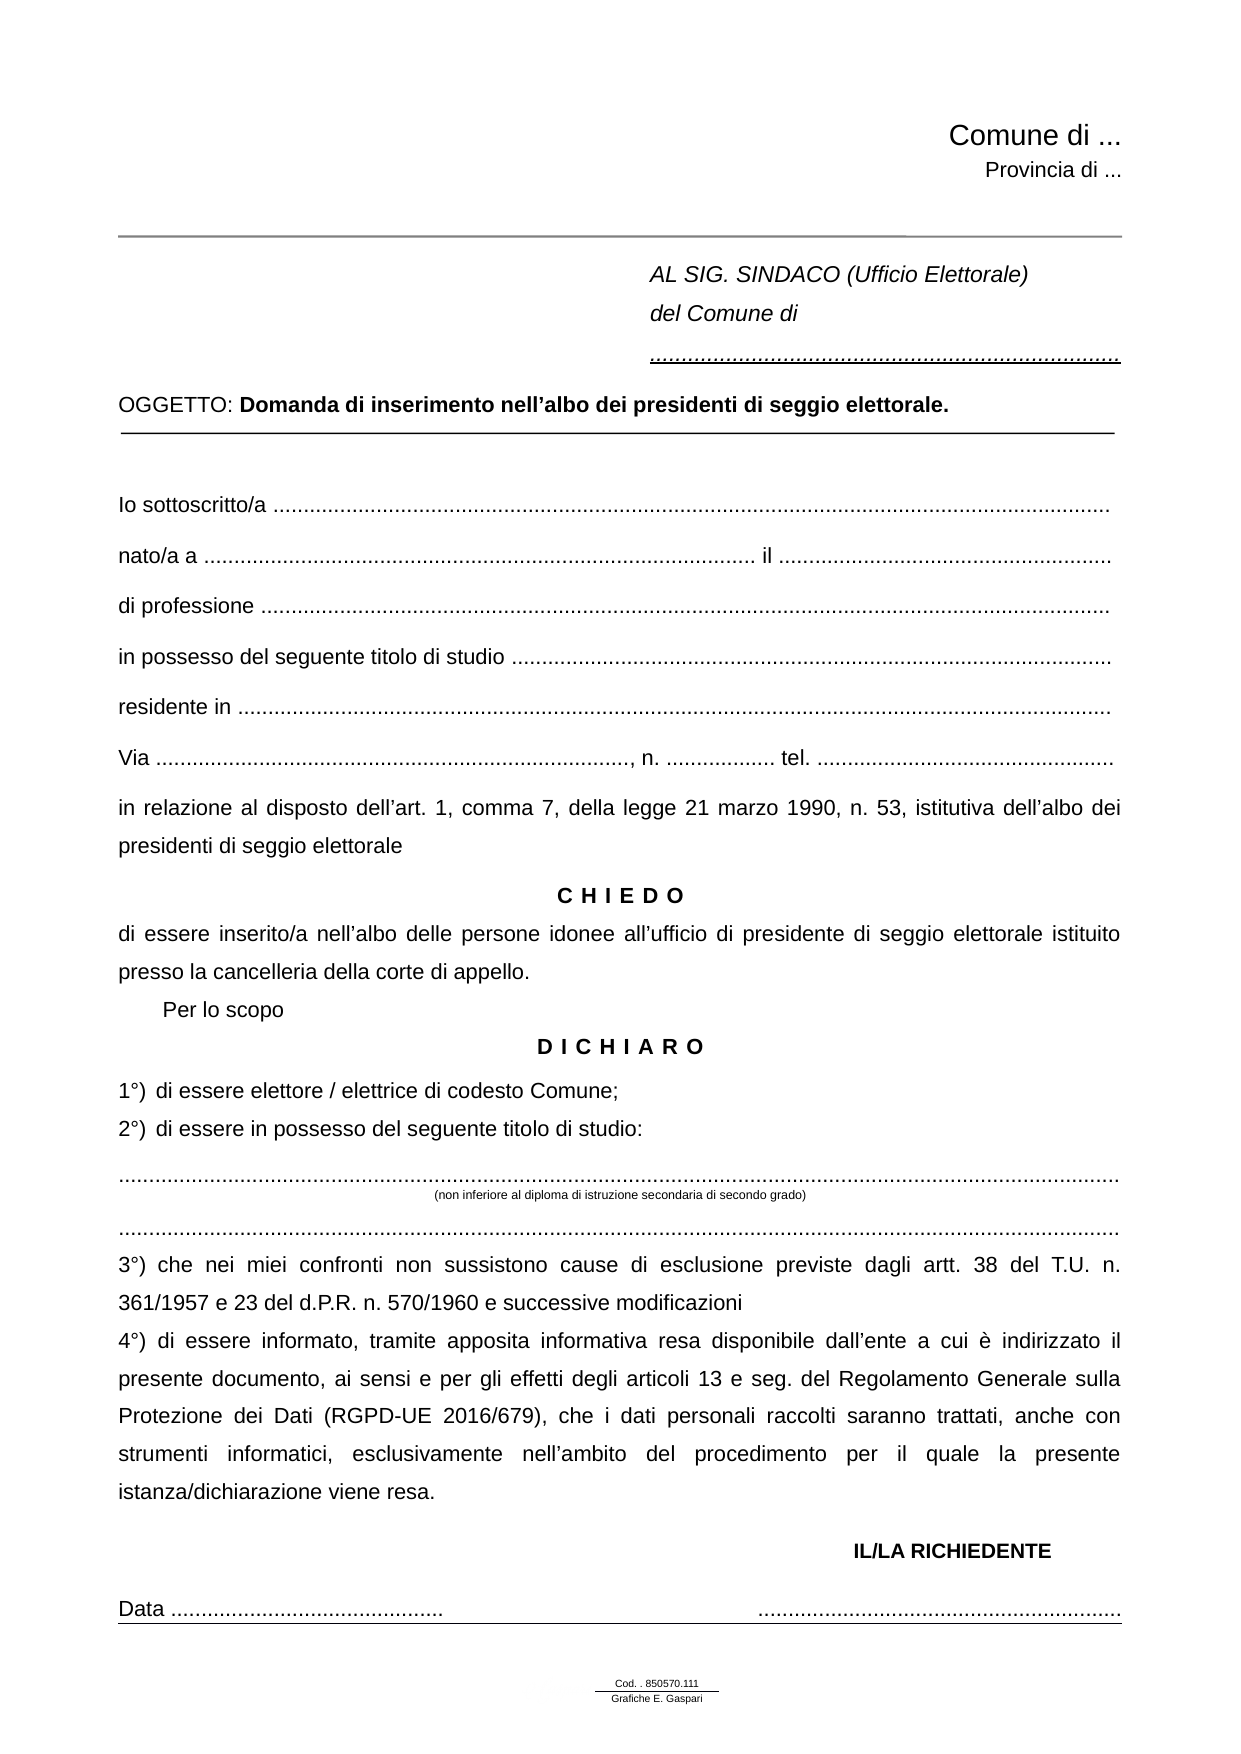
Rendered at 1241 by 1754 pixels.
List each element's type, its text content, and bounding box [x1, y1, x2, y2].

list di professione ............................................................................................................................................ [118, 593, 1122, 618]
text di essere inserito/a nell’albo delle persone idonee all’ufficio di presidente di seggio elettorale istituito presso la cancelleria della corte di appello. [118, 921, 1122, 984]
text ..................................................................................................................................................................... [118, 1214, 1122, 1239]
text Comune di ... [118, 118, 1122, 152]
list AL SIG. SINDACO (Ufficio Elettorale) [650, 261, 1122, 287]
text in relazione al disposto dell’art. 1, comma 7, della legge 21 marzo 1990, n. 53, istitutiva dell’albo dei presidenti di seggio elettorale [118, 795, 1122, 858]
text CHIEDO [118, 883, 1122, 908]
text ..................................................................................................................................................................... [118, 1162, 1122, 1187]
list in possesso del seguente titolo di studio ................................................................................................... [118, 644, 1122, 669]
list nato/a a ........................................................................................... il ....................................................... [118, 543, 1122, 568]
list OGGETTO: Domanda di inserimento nell’albo dei presidenti di seggio elettorale. [118, 392, 1122, 417]
text Provincia di ... [118, 157, 1122, 182]
text Per lo scopo [118, 996, 1122, 1022]
subtitle IL/LA RICHIEDENTE [768, 1539, 1122, 1563]
list Via .............................................................................., n. .................. tel. ................................................. [118, 744, 1122, 770]
text Data ............................................. ............................................................ [118, 1596, 1122, 1623]
list del Comune di [650, 300, 1122, 326]
list di essere elettore / elettrice di codesto Comune; [118, 1078, 1122, 1103]
list residente in ................................................................................................................................................ [118, 694, 1122, 719]
text 4°) di essere informato, tramite apposita informativa resa disponibile dall’ente a cui è indirizzato il presente documento, ai sensi e per gli effetti degli articoli 13 e seg. del Regolamento Generale sulla Protezione dei Dati (RGPD-UE 2016/679), che i dati personali raccolti saranno trattati, anche con strumenti informatici, esclusivamente nell’ambito del procedimento per il quale la presente istanza/dichiarazione viene resa. [118, 1328, 1122, 1504]
text 3°) che nei miei confronti non sussistono cause di esclusione previste dagli artt. 38 del T.U. n. 361/1957 e 23 del d.P.R. n. 570/1960 e successive modificazioni [118, 1252, 1122, 1315]
list di essere in possesso del seguente titolo di studio: [118, 1116, 1122, 1141]
list Io sottoscritto/a .......................................................................................................................................... [118, 429, 1122, 518]
text (non inferiore al diploma di istruzione secondaria di secondo grado) [118, 1187, 1122, 1202]
subtitle DICHIARO [118, 1034, 1122, 1059]
list .......................................................................... [650, 339, 1122, 366]
